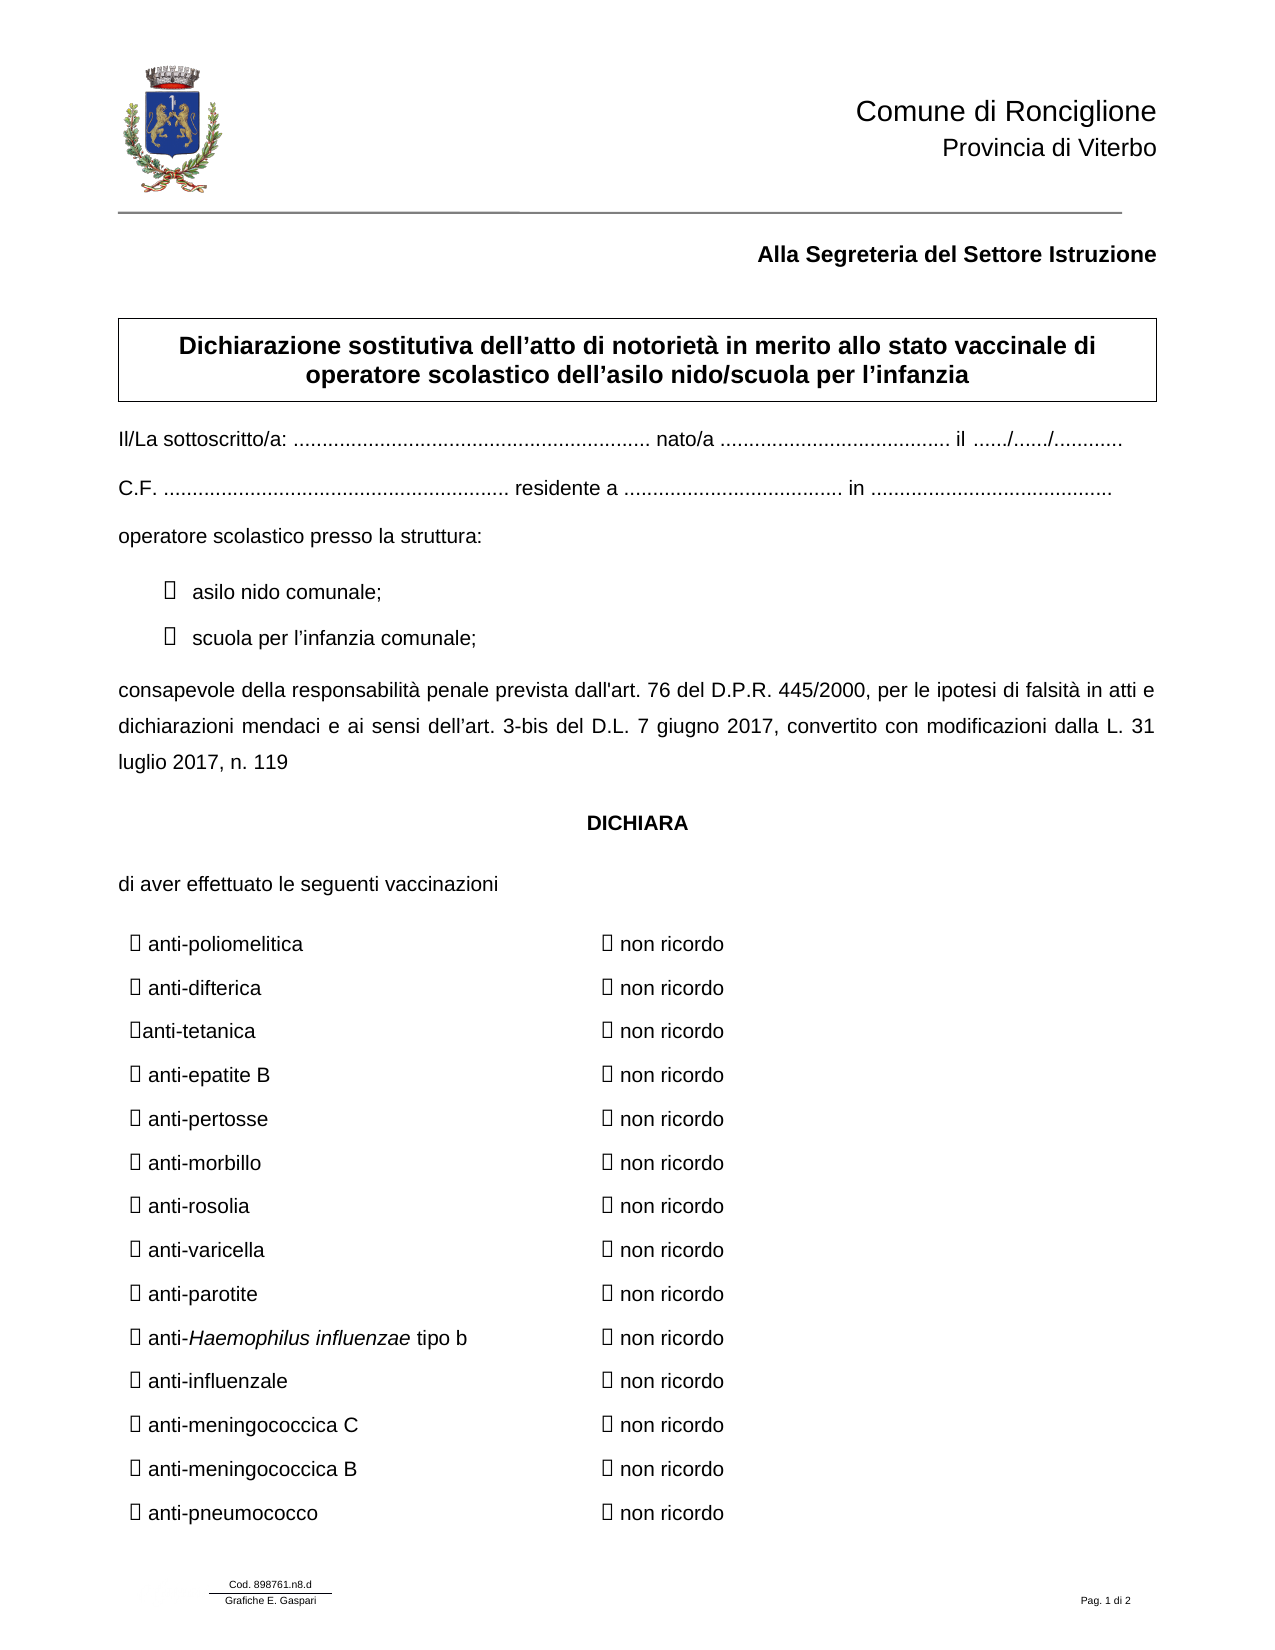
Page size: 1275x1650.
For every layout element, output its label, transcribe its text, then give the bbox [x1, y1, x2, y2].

table_cell  non ricordo [589, 1402, 1156, 1446]
text operatore scolastico presso la struttura: [118, 524, 1157, 548]
table_cell  anti-rosolia [117, 1183, 589, 1227]
table_cell  non ricordo [589, 1008, 1156, 1052]
table_cell  anti-meningococcica B [117, 1446, 589, 1489]
table_cell  non ricordo [589, 1314, 1156, 1358]
text di aver effettuato le seguenti vaccinazioni [118, 872, 1157, 896]
table_cell anti-tetanica [117, 1008, 589, 1052]
table_cell  non ricordo [589, 1227, 1156, 1271]
table_cell  anti-morbillo [117, 1139, 589, 1183]
table_cell  anti-epatite B [117, 1052, 589, 1096]
text Provincia di Viterbo [224, 133, 1157, 162]
table_cell  anti-varicella [117, 1227, 589, 1271]
table_cell  non ricordo [589, 1489, 1156, 1533]
text Alla Segreteria del Settore Istruzione [118, 241, 1157, 267]
text Il/La sottoscritto/a: .............................................................. nato/a ........................................ il ....../....../............ [118, 427, 1157, 451]
table_cell  non ricordo [589, 1183, 1156, 1227]
table_cell  anti-Haemophilus influenzae tipo b [117, 1314, 589, 1358]
picture [122, 64, 224, 195]
table_cell  non ricordo [589, 1358, 1156, 1402]
table_cell  non ricordo [589, 1096, 1156, 1139]
table_cell  anti-parotite [117, 1271, 589, 1314]
text  asilo nido comunale; [162, 572, 1157, 606]
table_cell  anti-pneumococco [117, 1489, 589, 1533]
table_cell  anti-difterica [117, 964, 589, 1008]
table_cell  anti-meningococcica C [117, 1402, 589, 1446]
table_cell  non ricordo [589, 1446, 1156, 1489]
table_cell  anti-influenzale [117, 1358, 589, 1402]
table_cell  non ricordo [589, 964, 1156, 1008]
table_header Dichiarazione sostitutiva dell’atto di notorietà in merito allo stato vaccinale di operatore scolastico dell’asilo nido/scuola per l’infanzia [119, 319, 1156, 401]
text Comune di Ronciglione [224, 94, 1157, 128]
table_cell  non ricordo [589, 1139, 1156, 1183]
table_cell  non ricordo [589, 1271, 1156, 1314]
table_header  anti-poliomelitica [117, 921, 589, 964]
text  scuola per l’infanzia comunale; [162, 619, 1157, 653]
text DICHIARA [118, 811, 1157, 835]
table_cell  non ricordo [589, 1052, 1156, 1096]
text C.F. ............................................................ residente a ...................................... in .......................................... [118, 475, 1157, 499]
table_cell  anti-pertosse [117, 1096, 589, 1139]
text consapevole della responsabilità penale prevista dall'art. 76 del D.P.R. 445/2000, per le ipotesi di falsità in atti e dichiarazioni mendaci e ai sensi dell’art. 3-bis del D.L. 7 giugno 2017, convertito con modificazioni dalla L. 31 luglio 2017, n. 119 [118, 678, 1157, 774]
table_header  non ricordo [589, 921, 1156, 964]
